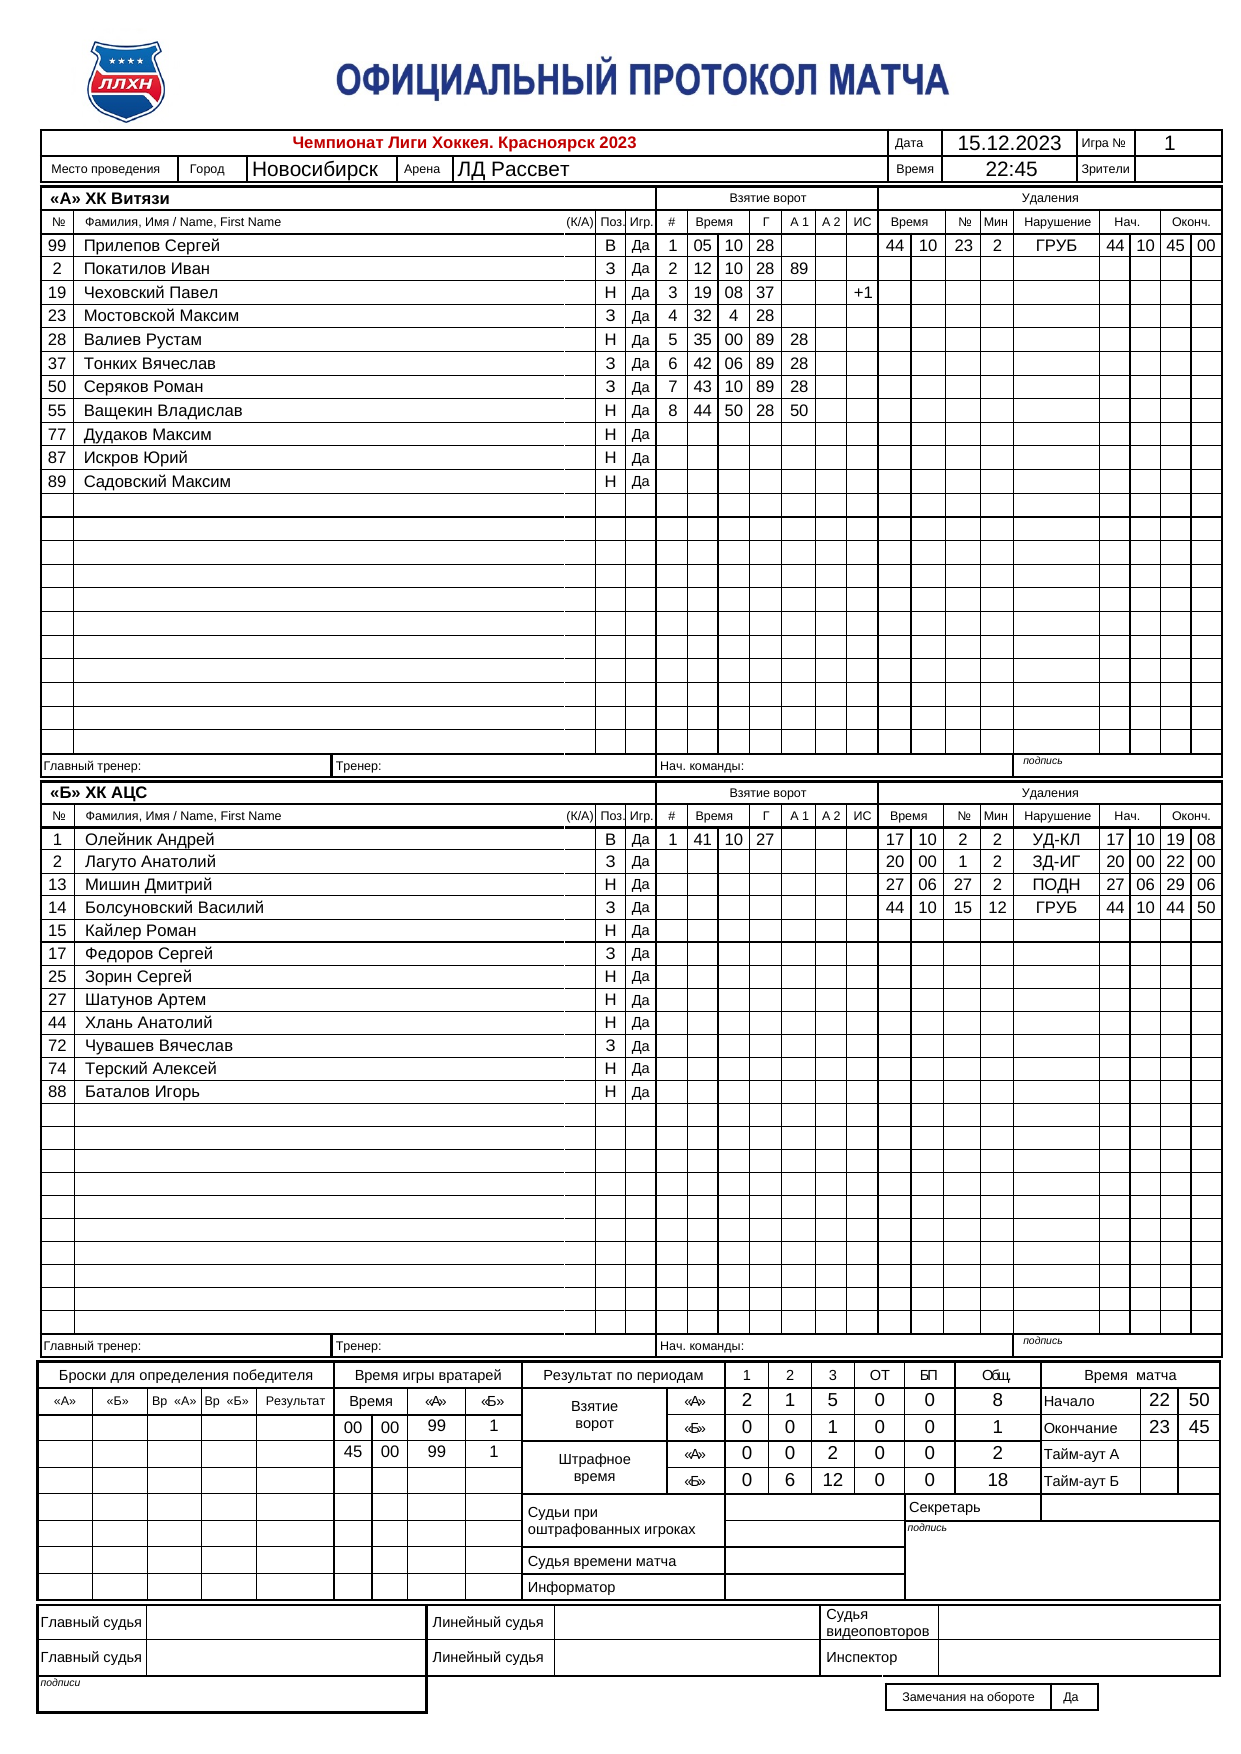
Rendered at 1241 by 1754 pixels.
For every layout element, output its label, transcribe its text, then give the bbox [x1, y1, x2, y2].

table_cell «А» [39, 1389, 92, 1413]
table_cell 37 [750, 281, 781, 303]
table_cell [782, 920, 815, 941]
table_cell [879, 1012, 910, 1033]
table_cell 1 [812, 1415, 854, 1440]
table_cell 45 [335, 1441, 371, 1467]
table_cell [946, 588, 980, 611]
table_cell [75, 1288, 564, 1310]
table_cell [816, 1058, 846, 1079]
table_cell [981, 1127, 1013, 1149]
table_cell [782, 829, 815, 849]
table_cell 23 [42, 305, 73, 327]
table_cell [39, 1494, 92, 1520]
table_cell [39, 1468, 92, 1493]
table_cell [202, 1574, 256, 1599]
table_cell 72 [42, 1035, 74, 1057]
table_cell [879, 470, 910, 493]
table_cell Время [889, 157, 941, 181]
table_cell 50 [1192, 896, 1221, 918]
table_cell [565, 281, 595, 303]
table_cell 22 [1161, 850, 1190, 872]
table_cell [946, 565, 980, 587]
table_cell З [596, 850, 625, 872]
table_cell [1014, 943, 1099, 964]
table_cell [719, 659, 749, 682]
table_cell [879, 423, 910, 445]
table_cell [1100, 1242, 1129, 1264]
table_cell [782, 1035, 815, 1057]
table_cell [657, 896, 687, 918]
table_cell [782, 281, 815, 303]
table_cell Шатунов Артем [75, 989, 564, 1011]
table_cell [1014, 636, 1099, 658]
table_cell [939, 1640, 1219, 1675]
table_cell [981, 1058, 1013, 1079]
table_header Взятие ворот [657, 783, 877, 803]
table_cell [782, 659, 815, 682]
table_cell Взятие ворот [523, 1389, 666, 1440]
table_cell [1131, 328, 1160, 351]
table_cell [373, 1494, 407, 1520]
table_cell [847, 518, 877, 540]
table_cell [202, 1494, 256, 1520]
table_cell [1192, 328, 1221, 351]
table_cell [1192, 518, 1221, 540]
table_cell [1192, 1012, 1221, 1033]
table_cell [626, 541, 655, 564]
table_cell Да [626, 1058, 655, 1079]
table_cell [596, 612, 625, 634]
table_cell [1014, 470, 1099, 493]
table_cell 28 [782, 352, 815, 374]
table_cell [816, 829, 846, 849]
table_cell [847, 1219, 877, 1241]
table_cell 19 [42, 281, 73, 303]
table_cell [1192, 588, 1221, 611]
table_cell [565, 874, 595, 895]
table_header Броски для определения победителя [39, 1363, 333, 1387]
table_cell [1131, 989, 1160, 1011]
table_header 15.12.2023 [943, 131, 1076, 155]
table_cell [912, 399, 945, 422]
table_cell Секретарь [906, 1495, 1040, 1520]
table_cell Н [596, 328, 625, 351]
table_cell [626, 1104, 655, 1126]
table_cell [782, 494, 815, 516]
table_cell [257, 1521, 333, 1546]
table_cell [912, 446, 945, 469]
table_cell [565, 1219, 595, 1241]
table_cell [946, 446, 980, 469]
table_cell [912, 1012, 943, 1033]
table_cell [688, 541, 717, 564]
table_cell [946, 305, 980, 327]
table_cell [1014, 1104, 1099, 1126]
table_cell [1192, 1127, 1221, 1149]
table_cell [816, 920, 846, 941]
table_cell [565, 730, 595, 753]
table_cell [981, 1150, 1013, 1172]
table_cell [782, 1265, 815, 1287]
table_cell [750, 966, 781, 987]
table_cell Город [179, 157, 246, 181]
table_cell [565, 1196, 595, 1218]
table_cell [373, 1521, 407, 1546]
table_cell [750, 1012, 781, 1033]
table_cell Линейный судья [428, 1640, 554, 1675]
table_cell 1 [42, 829, 74, 849]
table_cell [816, 874, 846, 895]
table_cell [782, 588, 815, 611]
table_cell [1192, 636, 1221, 658]
table_cell [847, 1012, 877, 1033]
table_cell 45 [1179, 1415, 1219, 1440]
table_cell # [657, 805, 687, 826]
table_cell [1100, 920, 1129, 941]
table_cell [565, 376, 595, 398]
table_cell [1131, 399, 1160, 422]
table_cell 20 [879, 850, 910, 872]
table_cell [1100, 1012, 1129, 1033]
table_cell [912, 1265, 943, 1287]
table_cell Баталов Игорь [75, 1081, 564, 1103]
table_cell 43 [688, 376, 717, 398]
table_cell [1014, 966, 1099, 987]
table_cell [719, 588, 749, 611]
table_cell [565, 850, 595, 872]
table_cell 0 [905, 1415, 954, 1440]
table_cell [816, 1104, 846, 1126]
table_cell [782, 1196, 815, 1218]
table_cell Н [596, 920, 625, 941]
table_cell 0 [726, 1415, 768, 1440]
table_header 2 [769, 1363, 811, 1387]
table_cell Садовский Максим [74, 470, 564, 493]
table_cell [596, 659, 625, 682]
table_cell Нач. команды: [657, 1335, 1012, 1356]
table_cell [944, 1288, 980, 1310]
table_cell [782, 636, 815, 658]
table_cell [657, 707, 687, 729]
table_cell [565, 1150, 595, 1172]
table_cell [944, 943, 980, 964]
table_cell [912, 1127, 943, 1149]
table_cell [657, 1150, 687, 1172]
table_cell [816, 1311, 846, 1333]
table_cell [816, 518, 846, 540]
table_cell [1100, 1265, 1129, 1287]
table_cell [74, 707, 564, 729]
table_cell 15 [42, 920, 74, 941]
table_cell Главный судья [39, 1640, 146, 1675]
table_cell [1131, 1196, 1160, 1218]
table_cell [657, 541, 687, 564]
table_cell [202, 1521, 256, 1546]
table_cell [782, 1150, 815, 1172]
table_cell Нарушение [1014, 805, 1099, 826]
table_cell [750, 850, 781, 872]
table_cell 18 [956, 1468, 1040, 1493]
table_cell 10 [1131, 829, 1160, 849]
table_cell [782, 1288, 815, 1310]
table_cell 55 [42, 399, 73, 422]
table_cell ИС [847, 805, 877, 826]
table_cell [93, 1547, 147, 1573]
table_cell Да [626, 328, 655, 351]
table_cell [202, 1441, 256, 1467]
table_cell [981, 989, 1013, 1011]
table_cell [981, 1242, 1013, 1264]
table_cell 44 [1161, 896, 1190, 918]
table_cell 44 [879, 235, 910, 256]
table_cell [750, 1265, 781, 1287]
table_cell 1 [769, 1389, 811, 1413]
table_cell Тренер: [333, 1335, 655, 1356]
table_cell [981, 328, 1013, 351]
table_cell Ващекин Владислав [74, 399, 564, 422]
table_cell [816, 541, 846, 564]
table_cell Нарушение [1014, 211, 1099, 233]
table_cell [750, 1219, 781, 1241]
table_cell 05 [688, 235, 717, 256]
table_cell [42, 1288, 74, 1310]
table_cell [565, 305, 595, 327]
table_cell [816, 989, 846, 1011]
table_cell [1131, 281, 1160, 303]
table_cell Главный тренер: [42, 755, 330, 776]
table_cell Главный судья [39, 1606, 146, 1639]
table_cell З [596, 257, 625, 280]
table_cell [912, 1242, 943, 1264]
table_cell Да [626, 352, 655, 374]
table_cell [719, 730, 749, 753]
table_cell [657, 470, 687, 493]
table_cell [1100, 1058, 1129, 1079]
table_cell [257, 1416, 333, 1440]
table_cell 28 [750, 235, 781, 256]
table_cell [1131, 541, 1160, 564]
table_cell [1161, 943, 1190, 964]
table_cell [879, 1173, 910, 1195]
table_cell [782, 896, 815, 918]
table_cell 2 [981, 850, 1013, 872]
table_cell [816, 235, 846, 256]
table_cell Судьи при оштрафованных игроках [523, 1495, 724, 1546]
table_cell 99 [42, 235, 73, 256]
table_cell [946, 518, 980, 540]
table_cell [1014, 920, 1099, 941]
table_cell [750, 541, 781, 564]
table_cell [42, 683, 73, 706]
table_cell [816, 850, 846, 872]
table_cell [1100, 966, 1129, 987]
table_cell [879, 518, 910, 540]
table_cell 17 [879, 829, 910, 849]
table_cell [1192, 707, 1221, 729]
table_cell Дудаков Максим [74, 423, 564, 445]
table_cell [981, 1219, 1013, 1241]
table_cell [1192, 399, 1221, 422]
table_cell [719, 1012, 749, 1033]
table_cell Да [626, 423, 655, 445]
table_cell [981, 518, 1013, 540]
table_cell [626, 1150, 655, 1172]
table_cell [750, 1081, 781, 1103]
table_cell [847, 1081, 877, 1103]
table_cell 6 [657, 352, 687, 374]
table_cell Фамилия, Имя / Name, First Name [75, 805, 565, 826]
table_cell [816, 896, 846, 918]
table_cell [1136, 157, 1221, 181]
table_cell [946, 281, 980, 303]
table_cell [719, 494, 749, 516]
table_cell [719, 1311, 749, 1333]
table_cell [816, 1035, 846, 1057]
table_cell 29 [1161, 874, 1190, 895]
table_cell [1131, 518, 1160, 540]
table_cell Главный тренер: [42, 1335, 330, 1356]
table_cell [75, 1311, 564, 1333]
table_cell Кайлер Роман [75, 920, 564, 941]
table_cell [688, 966, 717, 987]
table_cell [782, 943, 815, 964]
table_cell 00 [373, 1441, 407, 1467]
table_cell [719, 1242, 749, 1264]
table_cell [912, 920, 943, 941]
table_cell 44 [879, 896, 910, 918]
table_cell [688, 1127, 717, 1149]
table_cell [719, 1196, 749, 1218]
table_cell [688, 636, 717, 658]
table_cell Да [626, 446, 655, 469]
table_cell [565, 1242, 595, 1264]
picture [5, 28, 1179, 129]
table_cell Инспектор [821, 1640, 938, 1675]
table_cell 2 [981, 829, 1013, 849]
table_cell Время [879, 211, 945, 233]
table_cell 28 [42, 328, 73, 351]
table_cell [981, 920, 1013, 941]
table_cell «А» [668, 1389, 724, 1413]
table_cell Поз. [596, 805, 625, 826]
table_cell [1014, 588, 1099, 611]
table_cell [750, 1035, 781, 1057]
table_header Результат по периодам [523, 1363, 724, 1387]
table_cell 50 [1179, 1389, 1219, 1413]
table_header Игра № [1078, 131, 1134, 155]
table_cell Информатор [523, 1575, 724, 1599]
table_cell [782, 565, 815, 587]
table_cell [657, 565, 687, 587]
table_cell [42, 1173, 74, 1195]
table_cell [565, 1127, 595, 1149]
table_cell [847, 1242, 877, 1264]
table_cell [626, 518, 655, 540]
table_cell [657, 588, 687, 611]
table_cell 10 [1131, 896, 1160, 918]
table_cell [912, 281, 945, 303]
table_cell 27 [944, 874, 980, 895]
table_cell ПОДН [1014, 874, 1099, 895]
table_cell [1100, 376, 1129, 398]
table_cell [596, 494, 625, 516]
table_cell [879, 966, 910, 987]
table_cell [816, 636, 846, 658]
table_cell [1100, 328, 1129, 351]
table_cell [847, 896, 877, 918]
table_cell Время [879, 805, 943, 826]
table_cell [93, 1468, 147, 1493]
table_cell [816, 612, 846, 634]
table_cell 0 [769, 1415, 811, 1440]
table_cell 2 [812, 1442, 854, 1467]
table_cell [944, 1081, 980, 1103]
table_cell 28 [750, 257, 781, 280]
table_cell [912, 376, 945, 398]
table_cell [847, 1311, 877, 1333]
table_cell [1161, 1035, 1190, 1057]
table_cell [1131, 588, 1160, 611]
table_cell [1161, 1104, 1190, 1126]
table_cell [879, 943, 910, 964]
table_cell [1014, 1196, 1099, 1218]
table_header Общ. [956, 1363, 1040, 1387]
table_cell [1161, 1196, 1190, 1218]
table_cell [1161, 1127, 1190, 1149]
table_cell 2 [42, 257, 73, 280]
table_cell [981, 494, 1013, 516]
table_cell [1161, 1288, 1190, 1310]
table_cell [408, 1547, 465, 1573]
table_cell [981, 943, 1013, 964]
table_cell [565, 257, 595, 280]
table_cell [1179, 1468, 1219, 1493]
table_cell [74, 659, 564, 682]
table_cell [1161, 470, 1190, 493]
table_cell [1100, 1104, 1129, 1126]
table_cell ГРУБ [1014, 896, 1099, 918]
table_cell 23 [946, 235, 980, 256]
table_cell 50 [42, 376, 73, 398]
table_cell [847, 1150, 877, 1172]
table_cell «Б» [668, 1415, 724, 1440]
table_cell [688, 446, 717, 469]
table_cell [1131, 1035, 1160, 1057]
table_cell [335, 1521, 371, 1546]
table_cell [688, 989, 717, 1011]
table_cell [657, 1265, 687, 1287]
table_cell [750, 874, 781, 895]
table_cell [912, 257, 945, 280]
table_cell [1161, 1219, 1190, 1241]
table_cell [74, 494, 564, 516]
table_cell [912, 588, 945, 611]
table_cell [981, 446, 1013, 469]
table_cell [688, 850, 717, 872]
table_cell З [596, 943, 625, 964]
table_cell [981, 399, 1013, 422]
table_cell [946, 612, 980, 634]
table_cell [466, 1547, 521, 1573]
table_cell [719, 1058, 749, 1079]
table_cell 1 [466, 1441, 521, 1467]
table_cell [626, 494, 655, 516]
table_cell [1100, 1196, 1129, 1218]
table_cell Н [596, 1081, 625, 1103]
table_cell [657, 850, 687, 872]
table_cell [750, 1104, 781, 1126]
table_cell [1131, 1058, 1160, 1079]
table_cell [944, 920, 980, 941]
table_cell [1161, 588, 1190, 611]
table_cell Тайм-аут А [1042, 1441, 1140, 1467]
table_cell [981, 683, 1013, 706]
table_cell [879, 659, 910, 682]
table_cell Время [688, 805, 749, 826]
table_cell [879, 920, 910, 941]
table_cell [1100, 423, 1129, 445]
table_cell [1014, 541, 1099, 564]
table_cell [1131, 352, 1160, 374]
table_cell [1100, 281, 1129, 303]
table_cell 10 [912, 235, 945, 256]
table_cell [1131, 707, 1160, 729]
table_cell Да [626, 281, 655, 303]
table_cell Да [626, 257, 655, 280]
table_cell 23 [1141, 1415, 1177, 1440]
table_cell [782, 541, 815, 564]
table_cell [879, 1311, 910, 1333]
table_cell [1161, 966, 1190, 987]
table_cell [257, 1574, 333, 1599]
table_cell [816, 1288, 846, 1310]
table_cell [750, 612, 781, 634]
table_cell [626, 1311, 655, 1333]
table_cell 27 [42, 989, 74, 1011]
table_cell [148, 1468, 201, 1493]
table_cell Нач. команды: [657, 755, 1012, 776]
table_cell [750, 423, 781, 445]
table_cell [912, 730, 945, 753]
table_cell [39, 1441, 92, 1467]
table_cell [1192, 1265, 1221, 1287]
table_cell [1014, 281, 1099, 303]
table_cell [596, 1265, 625, 1287]
table_cell [1100, 1311, 1129, 1333]
table_cell [408, 1521, 465, 1546]
table_cell [626, 612, 655, 634]
table_cell [981, 707, 1013, 729]
table_cell [42, 1127, 74, 1149]
table_cell Да [626, 305, 655, 327]
table_cell [657, 989, 687, 1011]
table_cell [93, 1416, 147, 1440]
table_cell Н [596, 470, 625, 493]
table_cell [1161, 1265, 1190, 1287]
table_cell 37 [42, 352, 73, 374]
table_cell [596, 1150, 625, 1172]
table_cell Время [335, 1389, 407, 1413]
table_cell Игр. [626, 805, 655, 826]
table_cell [750, 446, 781, 469]
table_cell 1 [657, 235, 687, 256]
table_header Замечания на обороте [887, 1685, 1050, 1709]
table_cell [626, 1173, 655, 1195]
table_cell [1014, 659, 1099, 682]
table_cell [565, 352, 595, 374]
table_cell 00 [373, 1416, 407, 1440]
table_cell [657, 943, 687, 964]
table_cell [1014, 257, 1099, 280]
table_cell [944, 1196, 980, 1218]
table_cell 8 [657, 399, 687, 422]
table_cell [750, 659, 781, 682]
table_cell [816, 305, 846, 327]
table_cell Мин [981, 211, 1013, 233]
table_cell Серяков Роман [74, 376, 564, 398]
table_cell [626, 1127, 655, 1149]
table_cell 20 [1100, 850, 1129, 872]
table_cell Терский Алексей [75, 1058, 564, 1079]
table_cell [202, 1547, 256, 1573]
table_cell [981, 1173, 1013, 1195]
table_cell [1192, 1196, 1221, 1218]
table_cell [688, 1288, 717, 1310]
table_cell [565, 235, 595, 256]
table_cell [981, 1035, 1013, 1057]
table_cell [657, 683, 687, 706]
table_cell 12 [812, 1468, 854, 1493]
table_cell [657, 1012, 687, 1033]
table_cell [816, 1012, 846, 1033]
table_cell [565, 518, 595, 540]
table_cell [719, 989, 749, 1011]
table_cell 74 [42, 1058, 74, 1079]
table_cell [981, 1288, 1013, 1310]
table_cell [1161, 730, 1190, 753]
table_cell [657, 1104, 687, 1126]
table_cell 89 [750, 376, 781, 398]
table_cell [939, 1606, 1219, 1639]
table_cell 44 [688, 399, 717, 422]
table_cell З [596, 896, 625, 918]
table_cell [816, 588, 846, 611]
table_cell 1 [657, 829, 687, 849]
table_cell 28 [750, 305, 781, 327]
table_cell [719, 1081, 749, 1103]
table_cell [688, 1219, 717, 1241]
table_cell [750, 1288, 781, 1310]
table_cell 87 [42, 446, 73, 469]
table_cell [202, 1416, 256, 1440]
table_cell [946, 636, 980, 658]
table_cell А 1 [782, 211, 815, 233]
table_cell [981, 565, 1013, 587]
table_cell [782, 1219, 815, 1241]
table_cell [981, 541, 1013, 564]
table_cell 0 [855, 1389, 904, 1413]
table_cell Н [596, 281, 625, 303]
table_cell [596, 683, 625, 706]
table_cell [93, 1494, 147, 1520]
table_cell Вр «А» [148, 1389, 201, 1413]
table_cell [816, 470, 846, 493]
table_cell [912, 1081, 943, 1103]
table_cell [1192, 989, 1221, 1011]
table_cell [1042, 1495, 1219, 1520]
table_cell [1100, 565, 1129, 587]
table_cell Арена [398, 157, 452, 181]
table_cell [1131, 305, 1160, 327]
table_cell [879, 1219, 910, 1241]
table_cell [1161, 1150, 1190, 1172]
table_cell [42, 518, 73, 540]
table_cell [726, 1575, 904, 1599]
table_cell [782, 730, 815, 753]
table_cell [1131, 943, 1160, 964]
table_cell [74, 565, 564, 587]
table_cell 89 [782, 257, 815, 280]
table_cell [565, 943, 595, 964]
table_cell [981, 470, 1013, 493]
table_cell [816, 494, 846, 516]
table_cell 2 [42, 850, 74, 872]
table_cell [42, 541, 73, 564]
table_cell [626, 1288, 655, 1310]
table_cell 06 [719, 352, 749, 374]
table_cell 41 [688, 829, 717, 849]
table_cell [1131, 966, 1160, 987]
table_cell «Б » [466, 1389, 521, 1413]
table_cell 44 [1100, 896, 1129, 918]
table_cell [1192, 1219, 1221, 1241]
table_cell [565, 612, 595, 634]
table_cell [782, 235, 815, 256]
table_cell [257, 1547, 333, 1573]
table_cell 06 [912, 874, 943, 895]
table_header Да [1052, 1685, 1097, 1709]
table_cell [912, 305, 945, 327]
table_cell [42, 494, 73, 516]
table_cell 3 [657, 281, 687, 303]
table_cell [596, 1104, 625, 1126]
table_cell [782, 989, 815, 1011]
table_cell [946, 470, 980, 493]
table_cell [816, 943, 846, 964]
table_cell Мостовской Максим [74, 305, 564, 327]
table_cell [565, 1265, 595, 1287]
table_cell [816, 1242, 846, 1264]
table_cell [981, 281, 1013, 303]
table_cell [1014, 565, 1099, 587]
table_cell А 2 [816, 211, 846, 233]
table_cell [1014, 1311, 1099, 1333]
table_cell [688, 730, 717, 753]
table_cell [688, 565, 717, 587]
table_cell [74, 541, 564, 564]
table_cell [147, 1606, 425, 1639]
table_cell [879, 565, 910, 587]
table_cell [1100, 1150, 1129, 1172]
table_cell № [42, 805, 74, 826]
table_cell [688, 896, 717, 918]
table_cell [1131, 1127, 1160, 1149]
table_cell [782, 1127, 815, 1149]
table_cell [1131, 423, 1160, 445]
table_cell [147, 1640, 425, 1675]
table_cell [657, 1035, 687, 1057]
table_cell [596, 1288, 625, 1310]
table_cell [75, 1242, 564, 1264]
table_cell [946, 352, 980, 374]
table_cell [565, 494, 595, 516]
table_cell [148, 1574, 201, 1599]
table_cell [847, 659, 877, 682]
table_cell [75, 1196, 564, 1218]
table_cell Покатилов Иван [74, 257, 564, 280]
table_cell [1014, 1012, 1099, 1033]
table_cell [1192, 730, 1221, 753]
table_cell [879, 683, 910, 706]
table_cell 0 [855, 1468, 904, 1493]
table_cell Место проведения [42, 157, 177, 181]
table_cell 89 [42, 470, 73, 493]
table_cell [847, 565, 877, 587]
table_header 1 [726, 1363, 768, 1387]
table_cell подпись [1014, 755, 1221, 776]
table_cell [1014, 494, 1099, 516]
table_cell [944, 1173, 980, 1195]
table_cell [912, 1311, 943, 1333]
table_cell [847, 636, 877, 658]
table_cell [719, 1035, 749, 1057]
table_cell [466, 1521, 521, 1546]
table_cell [626, 588, 655, 611]
table_cell [1161, 446, 1190, 469]
table_cell [1161, 1012, 1190, 1033]
table_cell [719, 636, 749, 658]
table_cell [565, 1081, 595, 1103]
table_cell [750, 470, 781, 493]
table_cell Да [626, 1012, 655, 1033]
table_cell [1192, 446, 1221, 469]
table_cell [719, 966, 749, 987]
table_cell [657, 1081, 687, 1103]
table_cell 0 [726, 1442, 768, 1467]
table_cell 12 [688, 257, 717, 280]
table_cell [657, 730, 687, 753]
table_cell [74, 612, 564, 634]
table_cell [944, 1058, 980, 1079]
table_cell [75, 1150, 564, 1172]
table_cell [1192, 1288, 1221, 1310]
table_cell [565, 565, 595, 587]
table_cell [847, 399, 877, 422]
table_cell [408, 1494, 465, 1520]
table_cell [879, 446, 910, 469]
table_cell [1014, 1058, 1099, 1079]
table_cell [782, 707, 815, 729]
table_cell [1100, 1288, 1129, 1310]
table_cell [565, 896, 595, 918]
table_cell [1192, 376, 1221, 398]
table_cell [1161, 707, 1190, 729]
table_cell А 1 [782, 805, 815, 826]
table_cell [1014, 1035, 1099, 1057]
table_cell [688, 1150, 717, 1172]
table_cell [981, 305, 1013, 327]
table_cell [847, 1058, 877, 1079]
table_cell [596, 1127, 625, 1149]
table_cell [750, 989, 781, 1011]
table_cell [847, 235, 877, 256]
table_cell 42 [688, 352, 717, 374]
table_cell [565, 683, 595, 706]
table_cell [42, 730, 73, 753]
table_cell [74, 730, 564, 753]
table_cell [750, 707, 781, 729]
table_cell [816, 328, 846, 351]
table_header ОТ [855, 1363, 904, 1387]
table_cell [1100, 541, 1129, 564]
table_cell [626, 1265, 655, 1287]
table_cell З [596, 352, 625, 374]
table_cell [1161, 1173, 1190, 1195]
table_cell [39, 1416, 92, 1440]
table_cell [555, 1606, 819, 1639]
table_cell [816, 376, 846, 398]
table_cell [719, 1219, 749, 1241]
table_cell подпись [906, 1522, 1219, 1599]
table_cell [981, 966, 1013, 987]
table_cell Мин [981, 805, 1013, 826]
table_cell [466, 1494, 521, 1520]
table_cell [883, 1677, 1220, 1681]
table_cell [1100, 257, 1129, 280]
table_cell [688, 659, 717, 682]
table_cell [912, 352, 945, 374]
table_cell 7 [657, 376, 687, 398]
table_cell [847, 707, 877, 729]
table_cell [816, 730, 846, 753]
table_cell 00 [1131, 850, 1160, 872]
table_cell 5 [657, 328, 687, 351]
table_cell [1192, 1173, 1221, 1195]
table_cell [596, 1196, 625, 1218]
table_cell Оконч. [1161, 211, 1221, 233]
table_cell [596, 588, 625, 611]
table_cell [719, 896, 749, 918]
table_cell [847, 683, 877, 706]
table_cell ЗД-ИГ [1014, 850, 1099, 872]
table_cell [879, 281, 910, 303]
table_cell 6 [769, 1468, 811, 1493]
table_cell ИС [847, 211, 877, 233]
table_cell [93, 1441, 147, 1467]
table_cell [847, 423, 877, 445]
table_cell 50 [782, 399, 815, 422]
table_cell [565, 1104, 595, 1126]
table_cell [1192, 1104, 1221, 1126]
table_cell Н [596, 874, 625, 895]
table_cell [879, 1242, 910, 1264]
table_cell 2 [657, 257, 687, 280]
table_cell [565, 588, 595, 611]
table_cell [1100, 989, 1129, 1011]
table_cell № [42, 211, 73, 233]
table_cell [782, 874, 815, 895]
table_cell [688, 1012, 717, 1033]
table_cell [946, 423, 980, 445]
table_cell [946, 659, 980, 682]
table_cell [148, 1441, 201, 1467]
table_cell [816, 565, 846, 587]
table_cell Да [626, 874, 655, 895]
table_cell [74, 683, 564, 706]
table_cell [847, 588, 877, 611]
table_header Удаления [879, 188, 1221, 209]
table_cell [726, 1548, 904, 1573]
table_cell [912, 518, 945, 540]
table_cell [1161, 920, 1190, 941]
table_header 3 [812, 1363, 854, 1387]
table_cell 1 [466, 1416, 521, 1440]
table_cell [816, 399, 846, 422]
table_cell Да [626, 850, 655, 872]
table_cell [565, 1058, 595, 1079]
table_cell [782, 518, 815, 540]
table_cell [1192, 966, 1221, 987]
table_cell [1131, 470, 1160, 493]
table_cell [879, 352, 910, 374]
table_cell 8 [956, 1389, 1040, 1413]
table_cell [1100, 1035, 1129, 1057]
table_cell [596, 541, 625, 564]
table_cell [719, 707, 749, 729]
table_cell Чувашев Вячеслав [75, 1035, 564, 1057]
table_cell [565, 1173, 595, 1195]
table_cell [912, 612, 945, 634]
table_cell [946, 683, 980, 706]
table_cell [782, 1311, 815, 1333]
table_cell [565, 1035, 595, 1057]
table_cell [688, 423, 717, 445]
table_cell [1161, 565, 1190, 587]
table_cell [912, 541, 945, 564]
table_cell Новосибирск [248, 157, 396, 181]
table_cell # [657, 211, 687, 233]
table_cell [1161, 257, 1190, 280]
table_cell [657, 874, 687, 895]
table_cell [1192, 659, 1221, 682]
table_cell Да [626, 989, 655, 1011]
table_cell [657, 612, 687, 634]
table_cell [946, 730, 980, 753]
table_cell [750, 730, 781, 753]
table_cell Н [596, 989, 625, 1011]
table_cell Да [626, 943, 655, 964]
table_cell [466, 1468, 521, 1493]
table_cell 00 [912, 850, 943, 872]
table_cell [912, 636, 945, 658]
table_cell Тайм-аут Б [1042, 1468, 1140, 1493]
table_cell [565, 636, 595, 658]
table_cell [1192, 423, 1221, 445]
table_cell [879, 707, 910, 729]
table_cell [257, 1494, 333, 1520]
table_cell [1131, 1288, 1160, 1310]
table_cell [1192, 920, 1221, 941]
table_cell [1014, 989, 1099, 1011]
table_cell 0 [855, 1442, 904, 1467]
table_cell [42, 1311, 74, 1333]
table_cell [879, 328, 910, 351]
table_cell [1161, 1311, 1190, 1333]
table_cell [750, 943, 781, 964]
table_cell 06 [1192, 874, 1221, 895]
table_cell [912, 1058, 943, 1079]
table_cell [1099, 1682, 1220, 1711]
table_cell 88 [42, 1081, 74, 1103]
table_cell 10 [719, 235, 749, 256]
table_cell [335, 1547, 371, 1573]
table_cell [1014, 1150, 1099, 1172]
table_cell 4 [719, 305, 749, 327]
table_cell [944, 989, 980, 1011]
table_cell [944, 1265, 980, 1287]
table_cell [782, 966, 815, 987]
table_cell [657, 1173, 687, 1195]
table_cell 89 [750, 352, 781, 374]
table_cell 27 [750, 829, 781, 849]
table_cell 77 [42, 423, 73, 445]
table_cell 15 [944, 896, 980, 918]
table_cell [565, 966, 595, 987]
table_cell 00 [719, 328, 749, 351]
table_cell [596, 1219, 625, 1241]
table_cell [1161, 376, 1190, 398]
table_cell [981, 636, 1013, 658]
table_cell [816, 1196, 846, 1218]
table_header «Б» ХК АЦС [42, 783, 655, 803]
table_cell [657, 920, 687, 941]
table_cell «Б» [93, 1389, 147, 1413]
table_header «А» ХК Витязи [42, 188, 655, 209]
table_cell [1100, 1127, 1129, 1149]
table_cell [1192, 1311, 1221, 1333]
table_cell [912, 707, 945, 729]
table_cell [688, 1242, 717, 1264]
table_cell [1100, 305, 1129, 327]
table_cell [879, 1196, 910, 1218]
table_cell [39, 1521, 92, 1546]
table_cell [688, 1311, 717, 1333]
table_cell [782, 850, 815, 872]
table_cell [816, 659, 846, 682]
table_cell [1014, 707, 1099, 729]
table_cell [1100, 943, 1129, 964]
table_cell Штрафное время [523, 1442, 666, 1493]
table_cell 17 [1100, 829, 1129, 849]
table_cell [981, 730, 1013, 753]
table_cell [688, 494, 717, 516]
table_cell З [596, 305, 625, 327]
table_cell [879, 1104, 910, 1126]
table_cell ЛД Рассвет [454, 157, 887, 181]
table_cell [1192, 281, 1221, 303]
table_cell «Б» [668, 1468, 724, 1493]
table_cell 89 [750, 328, 781, 351]
table_cell [847, 829, 877, 849]
table_cell [1192, 683, 1221, 706]
table_cell [1161, 281, 1190, 303]
table_cell Олейник Андрей [75, 829, 564, 849]
table_cell 22 [1141, 1389, 1177, 1413]
table_cell [1161, 305, 1190, 327]
table_cell [657, 423, 687, 445]
table_cell З [596, 376, 625, 398]
table_cell [719, 1127, 749, 1149]
table_cell [565, 541, 595, 564]
table_cell [944, 1219, 980, 1241]
table_cell [719, 683, 749, 706]
table_cell [1192, 352, 1221, 374]
table_cell 14 [42, 896, 74, 918]
table_header Взятие ворот [657, 188, 877, 209]
table_cell [626, 1196, 655, 1218]
table_cell [1131, 636, 1160, 658]
table_cell [688, 588, 717, 611]
table_cell [75, 1265, 564, 1287]
table_cell [657, 636, 687, 658]
table_cell [565, 1288, 595, 1310]
table_cell [1100, 659, 1129, 682]
table_cell [879, 612, 910, 634]
table_cell В [596, 829, 625, 849]
table_cell [42, 1219, 74, 1241]
table_header Дата [889, 131, 941, 155]
table_cell [657, 446, 687, 469]
table_cell [596, 636, 625, 658]
table_cell (К/А) [565, 805, 595, 826]
table_cell [816, 1150, 846, 1172]
table_cell [912, 328, 945, 351]
table_cell [816, 966, 846, 987]
table_cell В [596, 235, 625, 256]
table_cell [428, 1677, 882, 1711]
table_cell Зорин Сергей [75, 966, 564, 987]
table_cell [688, 874, 717, 895]
table_cell [944, 1242, 980, 1264]
table_cell [657, 1288, 687, 1310]
table_cell [688, 612, 717, 634]
table_cell [565, 920, 595, 941]
table_cell 2 [726, 1389, 768, 1413]
table_cell Тренер: [333, 755, 655, 776]
table_cell 28 [782, 376, 815, 398]
table_cell 08 [1192, 829, 1221, 849]
table_cell [688, 1035, 717, 1057]
table_cell [626, 1219, 655, 1241]
table_cell З [596, 1035, 625, 1057]
table_cell [1014, 1288, 1099, 1310]
table_cell [596, 565, 625, 587]
table_cell [1014, 1242, 1099, 1264]
table_cell 50 [719, 399, 749, 422]
table_cell [1131, 1104, 1160, 1126]
table_cell Н [596, 966, 625, 987]
table_header Время игры вратарей [335, 1363, 521, 1387]
table_cell Хлань Анатолий [75, 1012, 564, 1033]
table_cell [565, 470, 595, 493]
table_cell [1014, 730, 1099, 753]
table_cell [912, 1219, 943, 1241]
table_cell 10 [1131, 235, 1160, 256]
table_cell [719, 423, 749, 445]
table_cell [944, 1311, 980, 1333]
table_cell 00 [1192, 850, 1221, 872]
table_cell [782, 1081, 815, 1103]
table_cell Федоров Сергей [75, 943, 564, 964]
table_cell 44 [1100, 235, 1129, 256]
table_cell [816, 683, 846, 706]
table_cell [726, 1521, 904, 1546]
table_cell [816, 352, 846, 374]
table_cell [1161, 1242, 1190, 1264]
table_cell [1100, 612, 1129, 634]
table_cell [879, 588, 910, 611]
table_cell [847, 1265, 877, 1287]
table_cell [565, 707, 595, 729]
table_cell [719, 518, 749, 540]
table_cell 99 [408, 1441, 465, 1467]
table_cell [74, 636, 564, 658]
table_cell [847, 1173, 877, 1195]
table_cell Н [596, 1058, 625, 1079]
table_cell [335, 1494, 371, 1520]
table_cell [912, 470, 945, 493]
table_cell [981, 376, 1013, 398]
table_cell УД-КЛ [1014, 829, 1099, 849]
table_cell [688, 1058, 717, 1079]
table_cell № [946, 211, 980, 233]
table_cell [816, 281, 846, 303]
table_cell [657, 494, 687, 516]
table_cell 22:45 [943, 157, 1076, 181]
table_cell Валиев Рустам [74, 328, 564, 351]
table_cell [1141, 1468, 1177, 1493]
table_cell [93, 1574, 147, 1599]
table_cell подписи [39, 1677, 425, 1711]
table_cell Игр. [626, 211, 655, 233]
table_cell 35 [688, 328, 717, 351]
table_cell [782, 612, 815, 634]
table_cell [944, 1035, 980, 1057]
table_cell [847, 1288, 877, 1310]
table_cell [981, 352, 1013, 374]
table_cell [1100, 470, 1129, 493]
table_cell [42, 636, 73, 658]
table_cell [912, 989, 943, 1011]
table_cell [912, 494, 945, 516]
table_cell [657, 1058, 687, 1079]
table_cell [596, 1242, 625, 1264]
table_cell [1100, 1219, 1129, 1241]
table_cell [912, 1035, 943, 1057]
table_cell Чеховский Павел [74, 281, 564, 303]
table_cell [946, 257, 980, 280]
table_cell 28 [782, 328, 815, 351]
table_cell Нач. [1100, 805, 1160, 826]
table_cell [847, 1035, 877, 1057]
table_cell [847, 470, 877, 493]
table_cell [847, 305, 877, 327]
table_cell [1179, 1441, 1219, 1467]
table_cell [879, 989, 910, 1011]
table_cell [847, 874, 877, 895]
table_header Чемпионат Лиги Хоккея. Красноярск 2023 [42, 131, 887, 155]
table_cell [148, 1521, 201, 1546]
table_cell [688, 683, 717, 706]
table_cell [257, 1441, 333, 1467]
table_cell [1014, 1265, 1099, 1287]
table_cell [847, 920, 877, 941]
table_cell [750, 636, 781, 658]
table_cell [750, 494, 781, 516]
table_cell [719, 850, 749, 872]
table_cell [847, 850, 877, 872]
table_cell Судья видеоповторов [821, 1606, 938, 1639]
table_cell [1100, 683, 1129, 706]
table_cell [39, 1547, 92, 1573]
table_cell 1 [956, 1415, 1040, 1440]
table_cell [782, 1058, 815, 1079]
table_cell [981, 659, 1013, 682]
table_cell 10 [719, 829, 749, 849]
table_cell [688, 1196, 717, 1218]
table_cell [944, 1104, 980, 1126]
table_cell [555, 1640, 819, 1675]
table_cell [912, 659, 945, 682]
table_cell [1192, 612, 1221, 634]
table_cell [148, 1416, 201, 1440]
table_cell [879, 257, 910, 280]
table_cell [596, 518, 625, 540]
table_cell 10 [912, 896, 943, 918]
table_cell [42, 1242, 74, 1264]
table_cell [1014, 423, 1099, 445]
table_cell 19 [1161, 829, 1190, 849]
table_cell [1100, 399, 1129, 422]
table_cell +1 [847, 281, 877, 303]
table_cell [1100, 707, 1129, 729]
table_cell Да [626, 829, 655, 849]
table_cell [719, 446, 749, 469]
table_cell [565, 328, 595, 351]
table_cell [879, 1035, 910, 1057]
table_cell 0 [726, 1468, 768, 1493]
table_cell [1014, 376, 1099, 398]
table_cell [75, 1173, 564, 1195]
table_cell [816, 707, 846, 729]
table_cell [565, 829, 595, 849]
table_cell [946, 541, 980, 564]
table_cell [1192, 1150, 1221, 1172]
table_cell [847, 494, 877, 516]
table_cell [879, 399, 910, 422]
table_cell [847, 257, 877, 280]
table_cell [1192, 943, 1221, 964]
table_cell [1161, 423, 1190, 445]
table_cell Н [596, 446, 625, 469]
table_cell 27 [1100, 874, 1129, 895]
table_cell [847, 612, 877, 634]
table_cell Окончание [1042, 1415, 1140, 1440]
table_cell 0 [905, 1442, 954, 1467]
table_cell [565, 659, 595, 682]
table_cell Линейный судья [428, 1606, 554, 1639]
table_cell [1192, 1242, 1221, 1264]
table_cell [75, 1127, 564, 1149]
table_cell [42, 1104, 74, 1126]
table_cell [335, 1574, 371, 1599]
table_cell [148, 1547, 201, 1573]
table_cell [1131, 1219, 1160, 1241]
table_cell [879, 305, 910, 327]
table_cell [657, 1219, 687, 1241]
table_cell [719, 470, 749, 493]
table_cell 12 [981, 896, 1013, 918]
table_cell [816, 1265, 846, 1287]
table_cell 2 [981, 874, 1013, 895]
table_cell [816, 1127, 846, 1149]
table_cell [912, 1196, 943, 1218]
table_cell [688, 943, 717, 964]
table_cell [1161, 518, 1190, 540]
table_cell А 2 [816, 805, 846, 826]
table_cell [719, 541, 749, 564]
table_cell Да [626, 470, 655, 493]
table_cell [1192, 541, 1221, 564]
table_cell Искров Юрий [74, 446, 564, 469]
table_cell [1131, 612, 1160, 634]
table_cell [688, 1081, 717, 1103]
table_cell 17 [42, 943, 74, 964]
table_cell [1192, 1058, 1221, 1079]
table_cell [1131, 565, 1160, 587]
table_cell [657, 1196, 687, 1218]
table_cell Да [626, 920, 655, 941]
table_cell [565, 399, 595, 422]
table_cell [42, 588, 73, 611]
table_cell Мишин Дмитрий [75, 874, 564, 895]
table_cell [782, 683, 815, 706]
table_cell [946, 399, 980, 422]
table_cell [782, 423, 815, 445]
table_cell [1192, 257, 1221, 280]
table_cell [816, 1173, 846, 1195]
table_cell 19 [688, 281, 717, 303]
table_cell [1161, 612, 1190, 634]
table_cell подпись [1014, 1335, 1221, 1356]
table_cell [657, 518, 687, 540]
table_cell [373, 1547, 407, 1573]
table_cell 32 [688, 305, 717, 327]
table_cell [1161, 399, 1190, 422]
table_cell Фамилия, Имя / Name, First Name [74, 211, 565, 233]
table_cell [750, 1127, 781, 1149]
table_cell [847, 328, 877, 351]
table_cell 00 [335, 1416, 371, 1440]
table_cell [719, 874, 749, 895]
table_cell [1192, 1035, 1221, 1057]
table_cell [1131, 446, 1160, 469]
table_cell [1131, 659, 1160, 682]
table_cell [657, 966, 687, 987]
table_cell [1192, 565, 1221, 587]
table_cell [1131, 920, 1160, 941]
table_cell [912, 943, 943, 964]
table_cell [1161, 494, 1190, 516]
table_cell [74, 588, 564, 611]
table_cell [688, 707, 717, 729]
table_cell [946, 328, 980, 351]
table_cell 0 [905, 1468, 954, 1493]
table_cell [1161, 1058, 1190, 1079]
table_cell [688, 470, 717, 493]
table_cell [750, 1196, 781, 1218]
table_cell Г [750, 805, 781, 826]
table_cell [565, 989, 595, 1011]
table_cell [782, 1173, 815, 1195]
table_cell [879, 1081, 910, 1103]
table_cell [408, 1468, 465, 1493]
table_cell Да [626, 376, 655, 398]
table_cell [1131, 1173, 1160, 1195]
table_cell [1014, 1173, 1099, 1195]
table_cell [1014, 1219, 1099, 1241]
table_cell 06 [1131, 874, 1160, 895]
table_cell [944, 1127, 980, 1149]
table_cell [466, 1574, 521, 1599]
table_cell [1100, 446, 1129, 469]
table_cell [912, 423, 945, 445]
table_cell [148, 1494, 201, 1520]
table_cell [1100, 1081, 1129, 1103]
table_cell Да [626, 235, 655, 256]
table_cell [946, 494, 980, 516]
table_cell [782, 1104, 815, 1126]
table_cell [726, 1495, 904, 1520]
table_cell [879, 494, 910, 516]
table_cell [816, 423, 846, 445]
table_cell [816, 1081, 846, 1103]
table_cell Зрители [1078, 157, 1134, 181]
table_cell [1161, 636, 1190, 658]
table_cell [879, 1127, 910, 1149]
table_cell [596, 1311, 625, 1333]
table_cell 2 [944, 829, 980, 849]
table_cell [981, 1265, 1013, 1287]
table_cell [847, 730, 877, 753]
table_cell [782, 1012, 815, 1033]
table_cell 99 [408, 1416, 465, 1440]
table_cell [879, 376, 910, 398]
table_cell [42, 1196, 74, 1218]
table_cell [657, 1242, 687, 1264]
table_cell [782, 470, 815, 493]
table_header Время матча [1042, 1363, 1219, 1387]
table_cell [847, 1104, 877, 1126]
table_cell 00 [1192, 235, 1221, 256]
table_cell Н [596, 399, 625, 422]
table_cell [847, 446, 877, 469]
table_cell [944, 966, 980, 987]
table_cell [879, 1288, 910, 1310]
table_cell [1192, 494, 1221, 516]
table_cell 10 [719, 257, 749, 280]
table_cell 5 [812, 1389, 854, 1413]
table_cell Болсуновский Василий [75, 896, 564, 918]
table_cell [847, 541, 877, 564]
table_cell [75, 1219, 564, 1241]
table_cell [565, 1311, 595, 1333]
table_cell [1131, 1265, 1160, 1287]
table_cell [39, 1574, 92, 1599]
table_cell Да [626, 1035, 655, 1057]
table_cell [1131, 257, 1160, 280]
table_cell [1014, 446, 1099, 469]
table_cell [912, 1104, 943, 1126]
table_cell [657, 1127, 687, 1149]
table_cell [782, 305, 815, 327]
table_cell 2 [981, 235, 1013, 256]
table_cell [1131, 730, 1160, 753]
table_cell 27 [879, 874, 910, 895]
table_cell [688, 1173, 717, 1195]
table_cell [750, 896, 781, 918]
table_cell [596, 730, 625, 753]
table_cell [1192, 470, 1221, 493]
table_cell [74, 518, 564, 540]
table_cell [879, 1150, 910, 1172]
table_cell [719, 1150, 749, 1172]
table_cell Г [750, 211, 781, 233]
table_cell (К/А) [565, 211, 595, 233]
table_cell [42, 1265, 74, 1287]
table_cell [981, 423, 1013, 445]
table_cell Тонких Вячеслав [74, 352, 564, 374]
table_cell [1161, 989, 1190, 1011]
table_cell 1 [944, 850, 980, 872]
table_cell [719, 565, 749, 587]
table_cell [1014, 518, 1099, 540]
table_cell Прилепов Сергей [74, 235, 564, 256]
table_cell [981, 1081, 1013, 1103]
table_cell [750, 1173, 781, 1195]
table_cell [782, 1242, 815, 1264]
table_cell [750, 1058, 781, 1079]
table_cell [981, 1311, 1013, 1333]
table_cell [719, 1173, 749, 1195]
table_cell [1131, 1012, 1160, 1033]
table_cell [879, 1265, 910, 1287]
table_cell [626, 730, 655, 753]
table_cell [42, 565, 73, 587]
table_cell [626, 683, 655, 706]
table_cell [1161, 328, 1190, 351]
table_cell [879, 730, 910, 753]
table_cell [750, 1242, 781, 1264]
table_cell [202, 1468, 256, 1493]
table_cell 13 [42, 874, 74, 895]
table_cell [1141, 1441, 1177, 1467]
table_cell 2 [956, 1442, 1040, 1467]
table_cell [1192, 305, 1221, 327]
table_cell [565, 446, 595, 469]
table_cell [847, 966, 877, 987]
table_cell [719, 1104, 749, 1126]
table_header БП [905, 1363, 954, 1387]
table_cell [75, 1104, 564, 1126]
table_cell Поз. [596, 211, 625, 233]
table_cell [981, 1196, 1013, 1218]
table_cell [1161, 659, 1190, 682]
table_cell 10 [719, 376, 749, 398]
table_cell [626, 1242, 655, 1264]
table_cell [1100, 730, 1129, 753]
table_cell [1131, 1242, 1160, 1264]
table_cell [1131, 683, 1160, 706]
table_cell [626, 659, 655, 682]
table_cell [816, 1219, 846, 1241]
table_cell [1161, 352, 1190, 374]
table_cell Да [626, 896, 655, 918]
table_cell [1014, 328, 1099, 351]
table_cell [750, 1150, 781, 1172]
table_cell [946, 376, 980, 398]
table_cell [565, 423, 595, 445]
table_cell «А» [668, 1442, 724, 1467]
table_cell 08 [719, 281, 749, 303]
table_cell [596, 707, 625, 729]
table_cell [657, 1311, 687, 1333]
table_cell [373, 1574, 407, 1599]
table_cell Начало [1042, 1389, 1140, 1413]
table_cell [1161, 1081, 1190, 1103]
table_cell [1100, 1173, 1129, 1195]
table_cell Да [626, 1081, 655, 1103]
table_cell Да [626, 399, 655, 422]
table_cell [912, 1150, 943, 1172]
table_cell 0 [855, 1415, 904, 1440]
table_cell [847, 989, 877, 1011]
table_cell Время [688, 211, 749, 233]
table_cell [1014, 305, 1099, 327]
table_cell [912, 1173, 943, 1195]
table_cell «А» [408, 1389, 465, 1413]
table_cell [944, 1150, 980, 1172]
table_cell [93, 1521, 147, 1546]
table_cell 45 [1161, 235, 1190, 256]
table_cell [373, 1468, 407, 1493]
table_cell [257, 1468, 333, 1493]
table_cell [981, 257, 1013, 280]
table_cell [847, 352, 877, 374]
table_cell [626, 707, 655, 729]
table_cell [847, 1196, 877, 1218]
table_cell [719, 1288, 749, 1310]
table_cell [1161, 541, 1190, 564]
table_cell 10 [912, 829, 943, 849]
table_cell [1161, 683, 1190, 706]
table_cell № [944, 805, 980, 826]
table_cell [626, 565, 655, 587]
table_cell [1100, 518, 1129, 540]
table_cell [1014, 612, 1099, 634]
table_header Удаления [879, 783, 1221, 803]
table_cell [816, 257, 846, 280]
table_cell 0 [905, 1389, 954, 1413]
table_cell Судья времени матча [523, 1548, 724, 1573]
table_cell [750, 588, 781, 611]
table_cell [1131, 376, 1160, 398]
table_cell [816, 446, 846, 469]
table_cell [688, 518, 717, 540]
table_cell [1100, 588, 1129, 611]
table_cell [657, 659, 687, 682]
table_cell [42, 612, 73, 634]
table_cell [688, 1104, 717, 1126]
table_cell [879, 636, 910, 658]
table_cell [1100, 494, 1129, 516]
table_cell [912, 1288, 943, 1310]
table_cell [719, 612, 749, 634]
table_cell [1192, 1081, 1221, 1103]
table_cell Н [596, 423, 625, 445]
table_cell ГРУБ [1014, 235, 1099, 256]
table_cell Лагуто Анатолий [75, 850, 564, 872]
table_header 1 [1136, 131, 1221, 155]
table_cell Нач. [1100, 211, 1160, 233]
table_cell [688, 1265, 717, 1287]
table_cell [688, 920, 717, 941]
table_cell [981, 1104, 1013, 1126]
table_cell [626, 636, 655, 658]
table_cell [981, 1012, 1013, 1033]
table_cell [981, 588, 1013, 611]
table_cell [1100, 636, 1129, 658]
table_cell [981, 612, 1013, 634]
table_cell [1131, 1311, 1160, 1333]
table_cell [42, 707, 73, 729]
table_cell 44 [42, 1012, 74, 1033]
table_cell [719, 1265, 749, 1287]
table_cell [719, 920, 749, 941]
table_cell [1014, 1127, 1099, 1149]
table_cell Оконч. [1161, 805, 1221, 826]
table_cell [750, 565, 781, 587]
table_cell [42, 659, 73, 682]
table_cell [1131, 1081, 1160, 1103]
table_cell [1014, 683, 1099, 706]
table_cell [1014, 1081, 1099, 1103]
table_cell [750, 518, 781, 540]
table_cell 28 [750, 399, 781, 422]
table_cell [750, 1311, 781, 1333]
table_cell 0 [769, 1442, 811, 1467]
table_cell [1131, 1150, 1160, 1172]
table_cell [1014, 399, 1099, 422]
table_cell [912, 966, 943, 987]
table_cell [782, 446, 815, 469]
table_cell [750, 683, 781, 706]
table_cell [719, 943, 749, 964]
table_cell [1014, 352, 1099, 374]
table_cell [912, 683, 945, 706]
table_cell Да [626, 966, 655, 987]
table_cell [1100, 352, 1129, 374]
table_cell 4 [657, 305, 687, 327]
table_cell [879, 1058, 910, 1079]
table_cell [879, 541, 910, 564]
table_cell [847, 1127, 877, 1149]
table_cell [750, 920, 781, 941]
table_cell [944, 1012, 980, 1033]
table_cell Н [596, 1012, 625, 1033]
table_cell [408, 1574, 465, 1599]
table_cell [912, 565, 945, 587]
table_cell Вр «Б» [202, 1389, 256, 1413]
table_cell [335, 1468, 371, 1493]
table_cell [847, 376, 877, 398]
table_cell [565, 1012, 595, 1033]
table_cell [1131, 494, 1160, 516]
table_cell [847, 943, 877, 964]
table_cell [946, 707, 980, 729]
table_cell [596, 1173, 625, 1195]
table_cell Результат [257, 1389, 333, 1413]
table_cell 25 [42, 966, 74, 987]
table_cell [42, 1150, 74, 1172]
